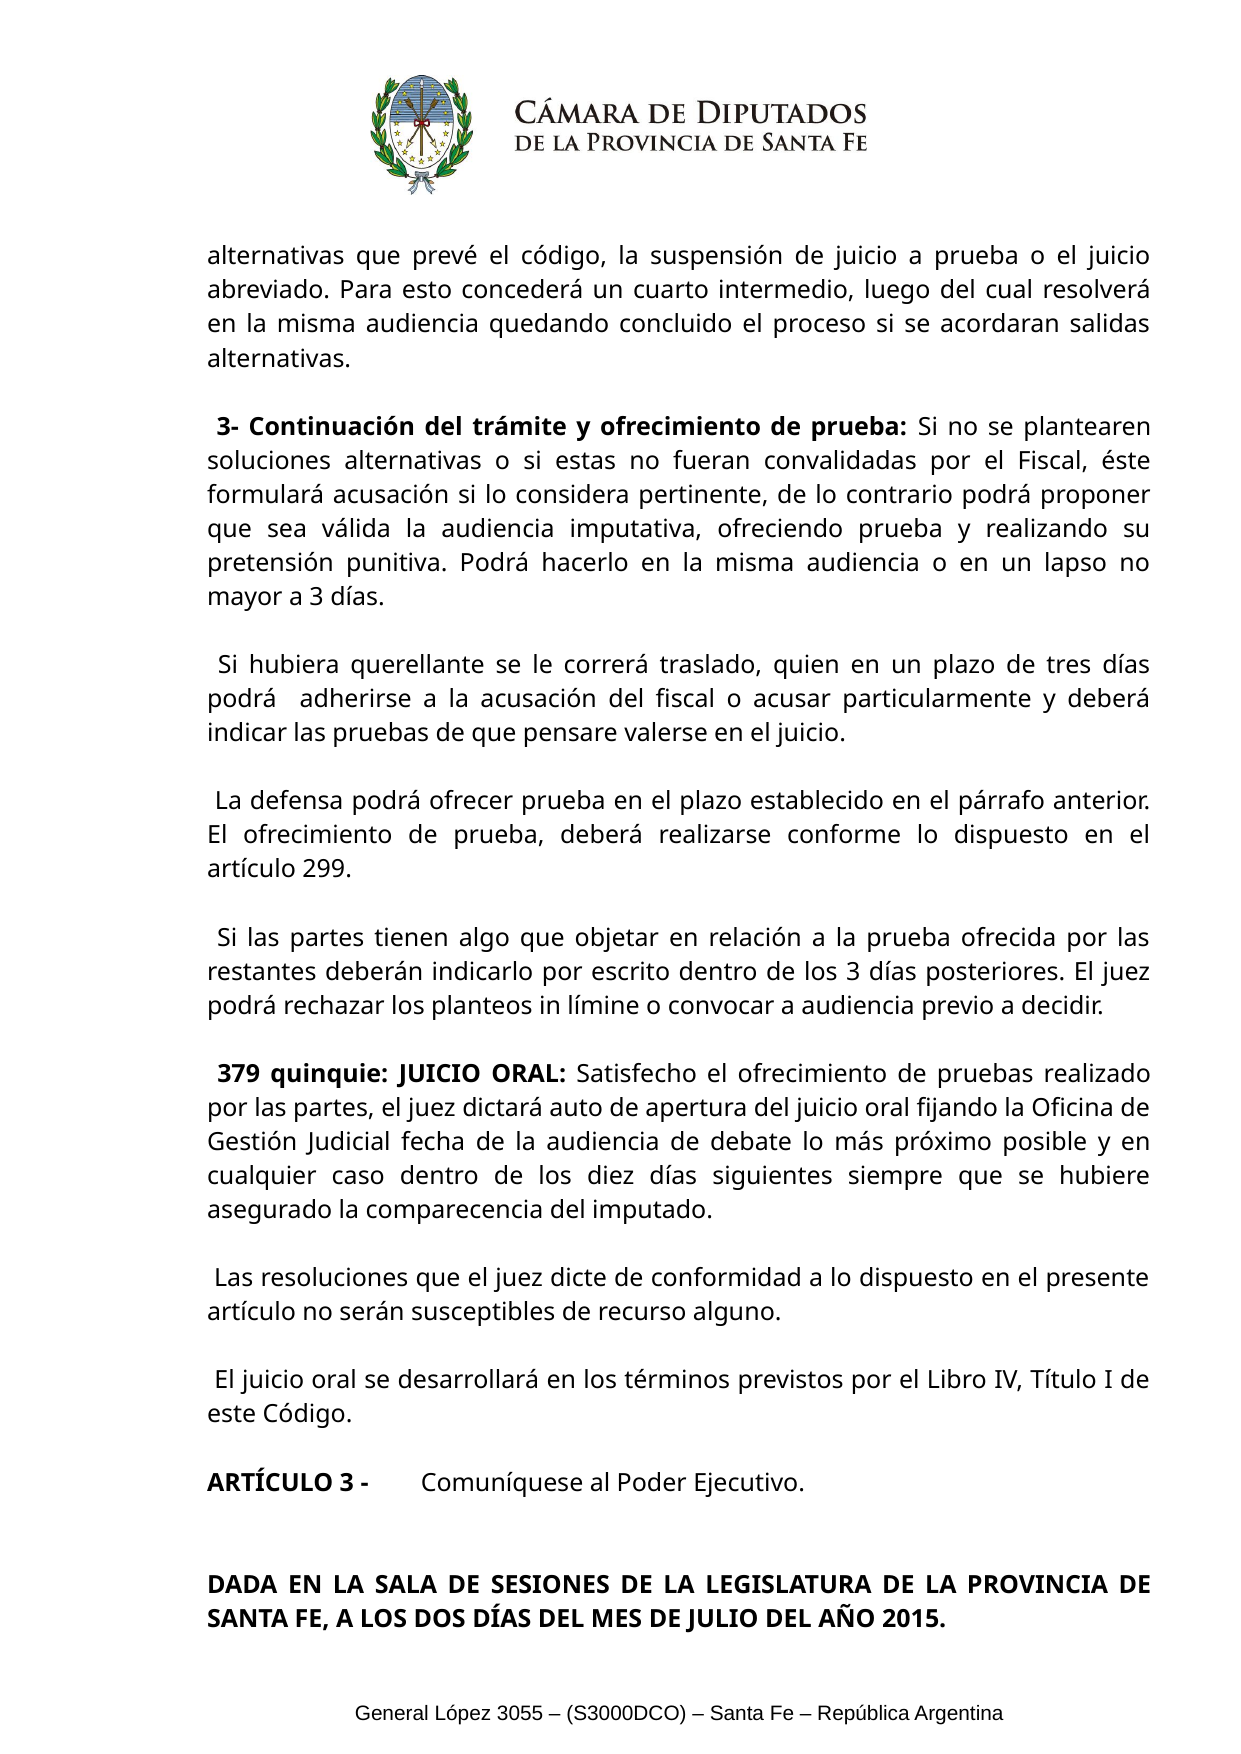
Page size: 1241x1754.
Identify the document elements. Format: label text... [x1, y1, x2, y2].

text Las resoluciones que el juez dicte de conformidad a lo dispuesto en el presente artículo no serán susceptibles de recurso alguno. [207, 1260, 1152, 1328]
text Comuníquese al Poder Ejecutivo. [421, 1464, 1152, 1498]
table_header ARTÍCULO 3 - [207, 1464, 421, 1514]
text 379 quinquie: JUICIO ORAL: Satisfecho el ofrecimiento de pruebas realizado por las partes, el juez dictará auto de apertura del juicio oral fijando la Oficina de Gestión Judicial fecha de la audiencia de debate lo más próximo posible y en cualquier caso dentro de los diez días siguientes siempre que se hubiere asegurado la comparecencia del imputado. [207, 1056, 1152, 1226]
text Si hubiera querellante se le correrá traslado, quien en un plazo de tres días podrá adherirse a la acusación del fiscal o acusar particularmente y deberá indicar las pruebas de que pensare valerse en el juicio. [207, 647, 1152, 749]
text DADA EN LA SALA DE SESIONES DE LA LEGISLATURA DE LA PROVINCIA DE SANTA FE, A LOS DOS DÍAS DEL MES DE JULIO DEL AÑO 2015. [207, 1566, 1152, 1634]
text alternativas que prevé el código, la suspensión de juicio a prueba o el juicio abreviado. Para esto concederá un cuarto intermedio, luego del cual resolverá en la misma audiencia quedando concluido el proceso si se acordaran salidas alternativas. [207, 238, 1152, 374]
text 3- Continuación del trámite y ofrecimiento de prueba: Si no se plantearen soluciones alternativas o si estas no fueran convalidadas por el Fiscal, éste formulará acusación si lo considera pertinente, de lo contrario podrá proponer que sea válida la audiencia imputativa, ofreciendo prueba y realizando su pretensión punitiva. Podrá hacerlo en la misma audiencia o en un lapso no mayor a 3 días. [207, 408, 1152, 613]
text La defensa podrá ofrecer prueba en el plazo establecido en el párrafo anterior. El ofrecimiento de prueba, deberá realizarse conforme lo dispuesto en el artículo 299. [207, 783, 1152, 885]
text Si las partes tienen algo que objetar en relación a la prueba ofrecida por las restantes deberán indicarlo por escrito dentro de los 3 días posteriores. El juez podrá rechazar los planteos in límine o convocar a audiencia previo a decidir. [207, 919, 1152, 1021]
text El juicio oral se desarrollará en los términos previstos por el Libro IV, Título I de este Código. [207, 1362, 1152, 1430]
picture [370, 75, 867, 199]
